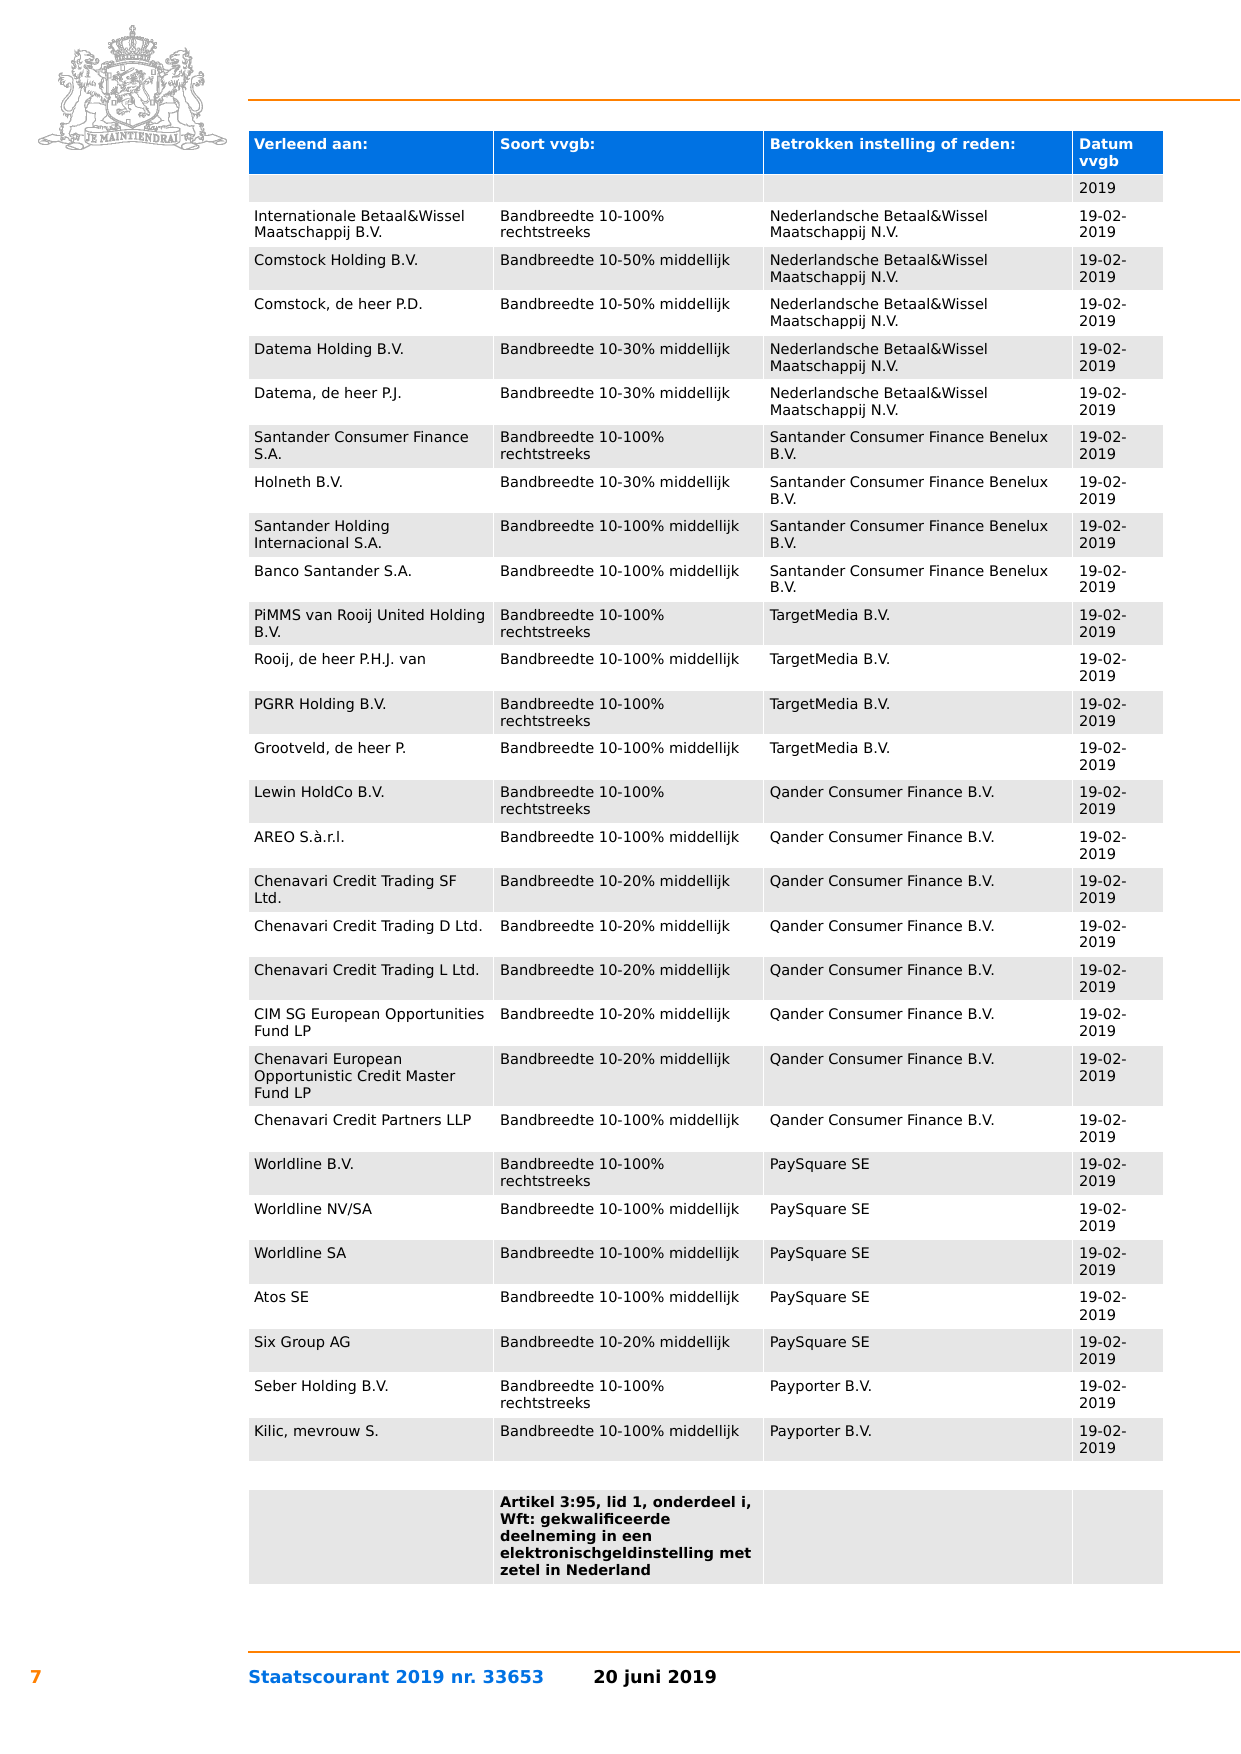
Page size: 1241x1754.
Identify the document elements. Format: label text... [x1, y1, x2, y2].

table_cell Nederlandsche Betaal&Wissel Maatschappij N.V. [764, 247, 1072, 290]
table_cell AREO S.à.r.l. [249, 824, 493, 867]
table_cell Bandbreedte 10-100% middellijk [494, 824, 763, 867]
table_cell Grootveld, de heer P. [249, 735, 493, 778]
table_cell 2019 [1073, 175, 1163, 202]
table_cell [764, 175, 1072, 202]
table_cell Six Group AG [249, 1329, 493, 1372]
table_cell Chenavari European Opportunistic Credit Master Fund LP [249, 1046, 493, 1106]
table_cell 19-02-2019 [1073, 824, 1163, 867]
table_cell Chenavari Credit Trading D Ltd. [249, 913, 493, 956]
table_cell Qander Consumer Finance B.V. [764, 1107, 1072, 1151]
table_cell 19-02-2019 [1073, 957, 1163, 1000]
table_cell Nederlandsche Betaal&Wissel Maatschappij N.V. [764, 336, 1072, 379]
table_cell 19-02-2019 [1073, 291, 1163, 335]
table_cell PaySquare SE [764, 1152, 1072, 1195]
table_cell Payporter B.V. [764, 1418, 1072, 1461]
table_cell 19-02-2019 [1073, 247, 1163, 290]
table_cell [1073, 1462, 1163, 1488]
table_cell Bandbreedte 10-100% rechtstreeks [494, 691, 763, 734]
table_cell Qander Consumer Finance B.V. [764, 824, 1072, 867]
table_cell 19-02-2019 [1073, 380, 1163, 423]
table_cell Bandbreedte 10-100% rechtstreeks [494, 203, 763, 246]
table_cell Bandbreedte 10-20% middellijk [494, 868, 763, 912]
table_cell Bandbreedte 10-100% middellijk [494, 513, 763, 557]
table_cell PiMMS van Rooij United Holding B.V. [249, 602, 493, 645]
table_header Datum vvgb [1073, 131, 1163, 174]
table_cell Qander Consumer Finance B.V. [764, 868, 1072, 912]
table_cell 19-02-2019 [1073, 868, 1163, 912]
table_cell Bandbreedte 10-100% rechtstreeks [494, 1374, 763, 1417]
table_cell Qander Consumer Finance B.V. [764, 1001, 1072, 1045]
table_cell Nederlandsche Betaal&Wissel Maatschappij N.V. [764, 380, 1072, 423]
table_cell 19-02-2019 [1073, 1107, 1163, 1151]
table_cell 19-02-2019 [1073, 558, 1163, 601]
table_cell 19-02-2019 [1073, 1418, 1163, 1461]
table_header Verleend aan: [249, 131, 493, 174]
table_cell Holneth B.V. [249, 469, 493, 512]
table_cell CIM SG European Opportunities Fund LP [249, 1001, 493, 1045]
table_cell Santander Consumer Finance Benelux B.V. [764, 469, 1072, 512]
table_cell PGRR Holding B.V. [249, 691, 493, 734]
table_cell Chenavari Credit Trading L Ltd. [249, 957, 493, 1000]
table_cell Worldline NV/SA [249, 1196, 493, 1239]
table_cell [764, 1490, 1072, 1584]
table_cell Bandbreedte 10-30% middellijk [494, 380, 763, 423]
table_cell [249, 175, 493, 202]
table_cell Bandbreedte 10-100% rechtstreeks [494, 1152, 763, 1195]
table_cell 19-02-2019 [1073, 913, 1163, 956]
table_cell Bandbreedte 10-100% middellijk [494, 1240, 763, 1284]
table_cell Qander Consumer Finance B.V. [764, 957, 1072, 1000]
table_cell [494, 1462, 763, 1488]
table_cell PaySquare SE [764, 1196, 1072, 1239]
table_cell Datema, de heer P.J. [249, 380, 493, 423]
table_cell [249, 1490, 493, 1584]
table_cell 19-02-2019 [1073, 602, 1163, 645]
table_cell TargetMedia B.V. [764, 691, 1072, 734]
table_cell 19-02-2019 [1073, 1001, 1163, 1045]
table_cell [764, 1462, 1072, 1488]
table_cell Datema Holding B.V. [249, 336, 493, 379]
table_cell 19-02-2019 [1073, 1196, 1163, 1239]
table_cell Bandbreedte 10-100% middellijk [494, 1107, 763, 1151]
table_cell 19-02-2019 [1073, 1329, 1163, 1372]
table_cell 19-02-2019 [1073, 735, 1163, 778]
table_cell Comstock, de heer P.D. [249, 291, 493, 335]
table_cell 19-02-2019 [1073, 1374, 1163, 1417]
table_cell Qander Consumer Finance B.V. [764, 1046, 1072, 1106]
table_cell [1073, 1490, 1163, 1584]
table_cell 19-02-2019 [1073, 203, 1163, 246]
table_cell Bandbreedte 10-100% rechtstreeks [494, 425, 763, 468]
table_cell Bandbreedte 10-50% middellijk [494, 291, 763, 335]
table_cell Santander Consumer Finance S.A. [249, 425, 493, 468]
table_cell 19-02-2019 [1073, 1152, 1163, 1195]
table_cell PaySquare SE [764, 1329, 1072, 1372]
table_cell Bandbreedte 10-30% middellijk [494, 469, 763, 512]
table_cell Worldline SA [249, 1240, 493, 1284]
table_cell Santander Consumer Finance Benelux B.V. [764, 513, 1072, 557]
table_cell Bandbreedte 10-30% middellijk [494, 336, 763, 379]
table_cell Bandbreedte 10-20% middellijk [494, 1046, 763, 1106]
table_cell Internationale Betaal&Wissel Maatschappij B.V. [249, 203, 493, 246]
table_cell Santander Holding Internacional S.A. [249, 513, 493, 557]
table_cell Nederlandsche Betaal&Wissel Maatschappij N.V. [764, 203, 1072, 246]
table_cell Atos SE [249, 1285, 493, 1328]
table_cell Worldline B.V. [249, 1152, 493, 1195]
table_cell 19-02-2019 [1073, 1046, 1163, 1106]
table_cell Santander Consumer Finance Benelux B.V. [764, 558, 1072, 601]
table_cell Bandbreedte 10-20% middellijk [494, 1001, 763, 1045]
table_cell 19-02-2019 [1073, 336, 1163, 379]
table_cell [494, 175, 763, 202]
table_cell Payporter B.V. [764, 1374, 1072, 1417]
table_cell Bandbreedte 10-100% middellijk [494, 558, 763, 601]
table_cell Bandbreedte 10-100% middellijk [494, 1285, 763, 1328]
table_cell Comstock Holding B.V. [249, 247, 493, 290]
table_cell 19-02-2019 [1073, 780, 1163, 823]
table_header Betrokken instelling of reden: [764, 131, 1072, 174]
table_cell TargetMedia B.V. [764, 646, 1072, 690]
table_cell 19-02-2019 [1073, 691, 1163, 734]
table_cell Bandbreedte 10-100% middellijk [494, 1418, 763, 1461]
table_cell 19-02-2019 [1073, 646, 1163, 690]
table_cell Bandbreedte 10-100% rechtstreeks [494, 602, 763, 645]
table_cell Bandbreedte 10-20% middellijk [494, 1329, 763, 1372]
table_cell Santander Consumer Finance Benelux B.V. [764, 425, 1072, 468]
table_cell PaySquare SE [764, 1240, 1072, 1284]
table_cell Bandbreedte 10-100% middellijk [494, 646, 763, 690]
table_cell [249, 1462, 493, 1488]
table_cell 19-02-2019 [1073, 513, 1163, 557]
table_cell Lewin HoldCo B.V. [249, 780, 493, 823]
table_cell PaySquare SE [764, 1285, 1072, 1328]
table_cell TargetMedia B.V. [764, 735, 1072, 778]
table_cell Qander Consumer Finance B.V. [764, 780, 1072, 823]
table_cell Rooij, de heer P.H.J. van [249, 646, 493, 690]
table_cell Nederlandsche Betaal&Wissel Maatschappij N.V. [764, 291, 1072, 335]
table_cell Artikel 3:95, lid 1, onderdeel i, Wft: gekwalificeerde deelneming in een elektronischgeldinstelling met zetel in Nederland [494, 1490, 763, 1584]
table_cell Qander Consumer Finance B.V. [764, 913, 1072, 956]
table_cell TargetMedia B.V. [764, 602, 1072, 645]
table_cell Chenavari Credit Partners LLP [249, 1107, 493, 1151]
table_cell Bandbreedte 10-100% middellijk [494, 735, 763, 778]
table_cell Banco Santander S.A. [249, 558, 493, 601]
table_cell 19-02-2019 [1073, 1285, 1163, 1328]
table_cell Bandbreedte 10-100% middellijk [494, 1196, 763, 1239]
table_cell 19-02-2019 [1073, 1240, 1163, 1284]
table_cell Bandbreedte 10-20% middellijk [494, 913, 763, 956]
table_cell Bandbreedte 10-20% middellijk [494, 957, 763, 1000]
table_cell Kilic, mevrouw S. [249, 1418, 493, 1461]
table_header Soort vvgb: [494, 131, 763, 174]
table_cell 19-02-2019 [1073, 425, 1163, 468]
table_cell Chenavari Credit Trading SF Ltd. [249, 868, 493, 912]
table_cell Bandbreedte 10-50% middellijk [494, 247, 763, 290]
table_cell 19-02-2019 [1073, 469, 1163, 512]
table_cell Bandbreedte 10-100% rechtstreeks [494, 780, 763, 823]
table_cell Seber Holding B.V. [249, 1374, 493, 1417]
picture [38, 25, 227, 150]
